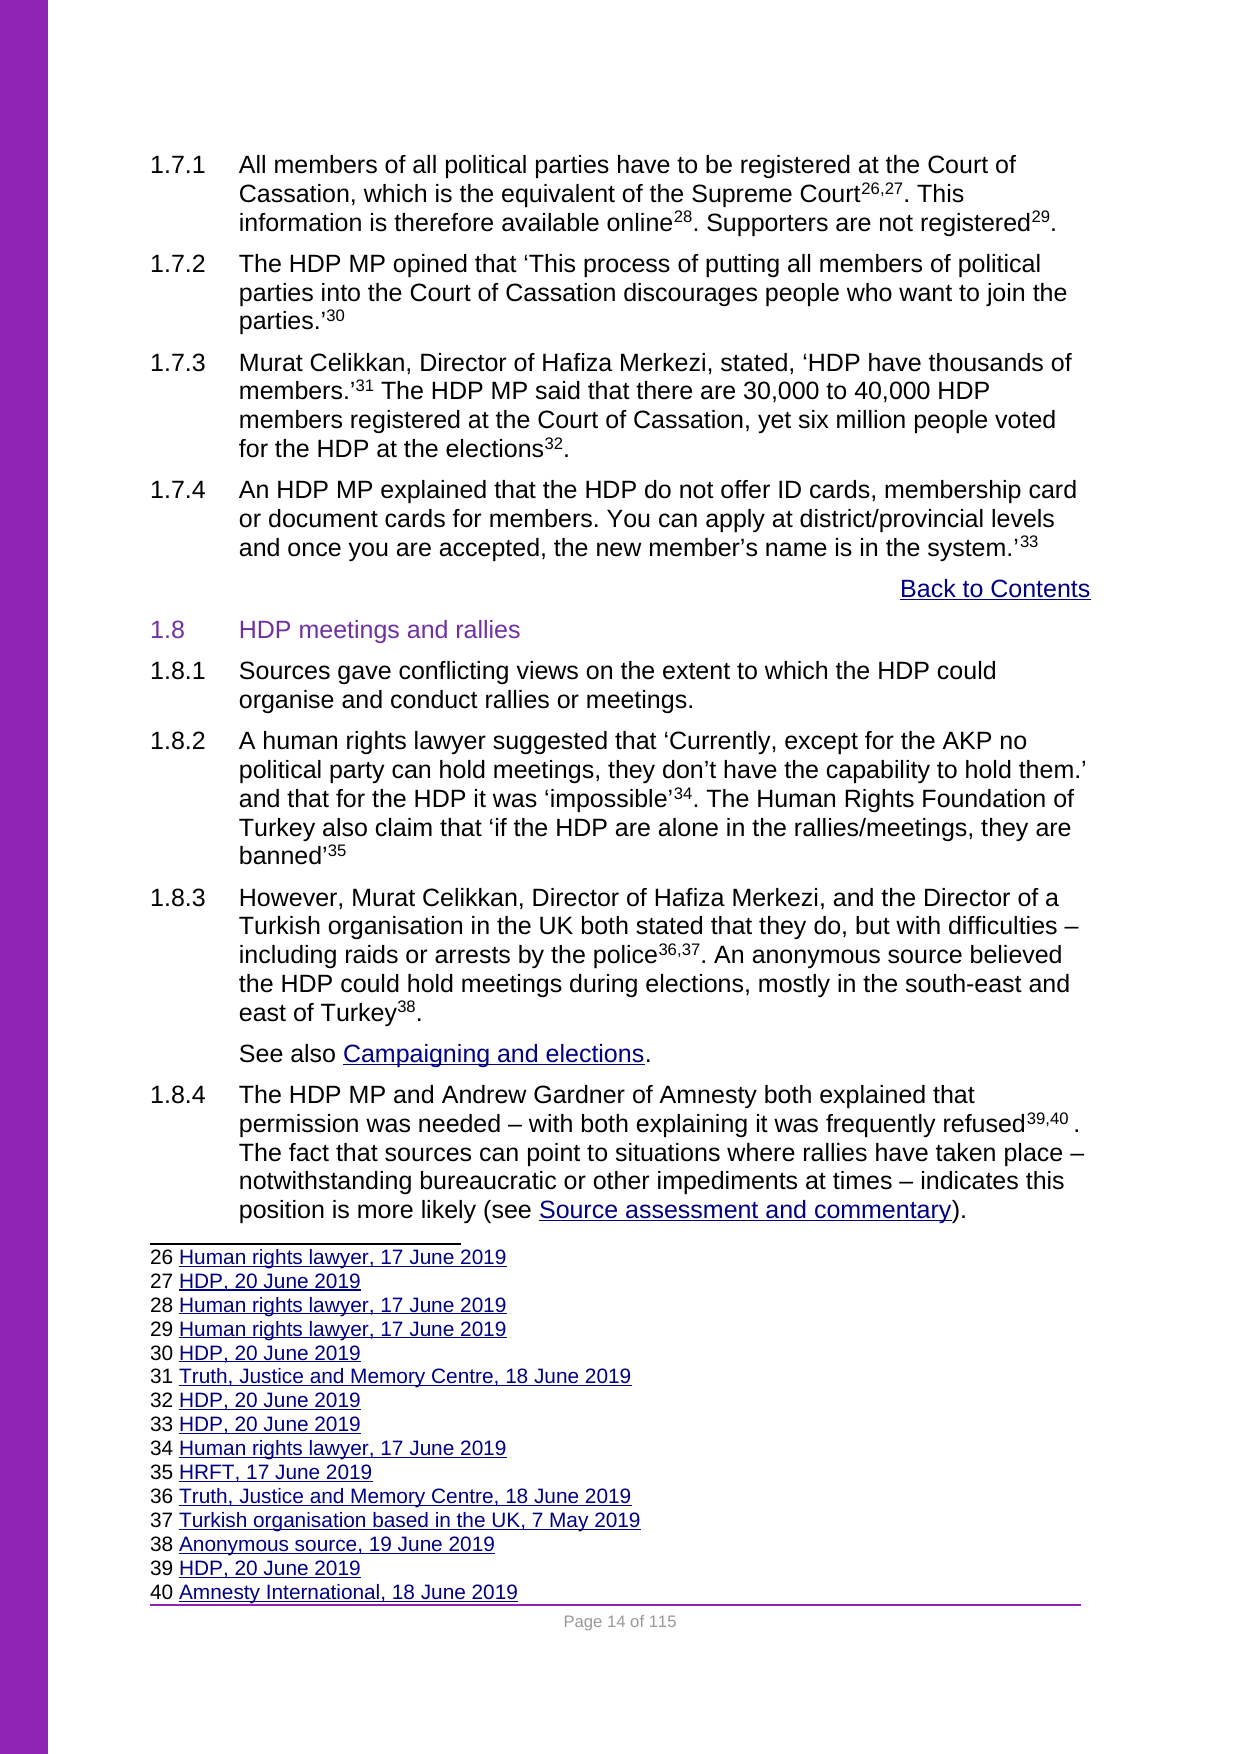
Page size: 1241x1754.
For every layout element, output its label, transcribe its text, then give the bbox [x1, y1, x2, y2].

list HDP, 20 June 2019 [150, 1268, 1090, 1292]
list Human rights lawyer, 17 June 2019 [150, 1244, 1090, 1268]
list HDP, 20 June 2019 [150, 1340, 1090, 1364]
list All members of all political parties have to be registered at the Court of Cassation, which is the equivalent of the Supreme Court,. This information is therefore available online. Supporters are not registered. [150, 150, 1090, 236]
list HDP, 20 June 2019 [150, 1388, 1090, 1412]
list HDP, 20 June 2019 [150, 1556, 1090, 1580]
subtitle HDP meetings and rallies [150, 615, 1090, 644]
list HRFT, 17 June 2019 [150, 1460, 1090, 1484]
list See also Campaigning and elections. [239, 1039, 1090, 1067]
list The HDP MP opined that ‘This process of putting all members of political parties into the Court of Cassation discourages people who want to join the parties.’ [150, 249, 1090, 335]
list However, Murat Celikkan, Director of Hafiza Merkezi, and the Director of a Turkish organisation in the UK both stated that they do, but with difficulties – including raids or arrests by the police,. An anonymous source believed the HDP could hold meetings during elections, mostly in the south-east and east of Turkey. [150, 882, 1090, 1026]
list Amnesty International, 18 June 2019 [150, 1580, 1090, 1604]
list Truth, Justice and Memory Centre, 18 June 2019 [150, 1364, 1090, 1388]
list Turkish organisation based in the UK, 7 May 2019 [150, 1508, 1090, 1532]
list Human rights lawyer, 17 June 2019 [150, 1292, 1090, 1316]
list HDP, 20 June 2019 [150, 1412, 1090, 1436]
text Back to Contents [150, 574, 1090, 602]
list Truth, Justice and Memory Centre, 18 June 2019 [150, 1484, 1090, 1508]
list Human rights lawyer, 17 June 2019 [150, 1316, 1090, 1340]
list Murat Celikkan, Director of Hafiza Merkezi, stated, ‘HDP have thousands of members.’ The HDP MP said that there are 30,000 to 40,000 HDP members registered at the Court of Cassation, yet six million people voted for the HDP at the elections. [150, 347, 1090, 462]
list A human rights lawyer suggested that ‘Currently, except for the AKP no political party can hold meetings, they don’t have the capability to hold them.’ and that for the HDP it was ‘impossible’. The Human Rights Foundation of Turkey also claim that ‘if the HDP are alone in the rallies/meetings, they are banned’ [150, 726, 1090, 870]
list Sources gave conflicting views on the extent to which the HDP could organise and conduct rallies or meetings. [150, 656, 1090, 714]
list Human rights lawyer, 17 June 2019 [150, 1436, 1090, 1460]
list Anonymous source, 19 June 2019 [150, 1532, 1090, 1556]
list The HDP MP and Andrew Gardner of Amnesty both explained that permission was needed – with both explaining it was frequently refused, . The fact that sources can point to situations where rallies have taken place – notwithstanding bureaucratic or other impediments at times – indicates this position is more likely (see Source assessment and commentary). [150, 1080, 1090, 1224]
list An HDP MP explained that the HDP do not offer ID cards, membership card or document cards for members. You can apply at district/provincial levels and once you are accepted, the new member’s name is in the system.’ [150, 475, 1090, 561]
